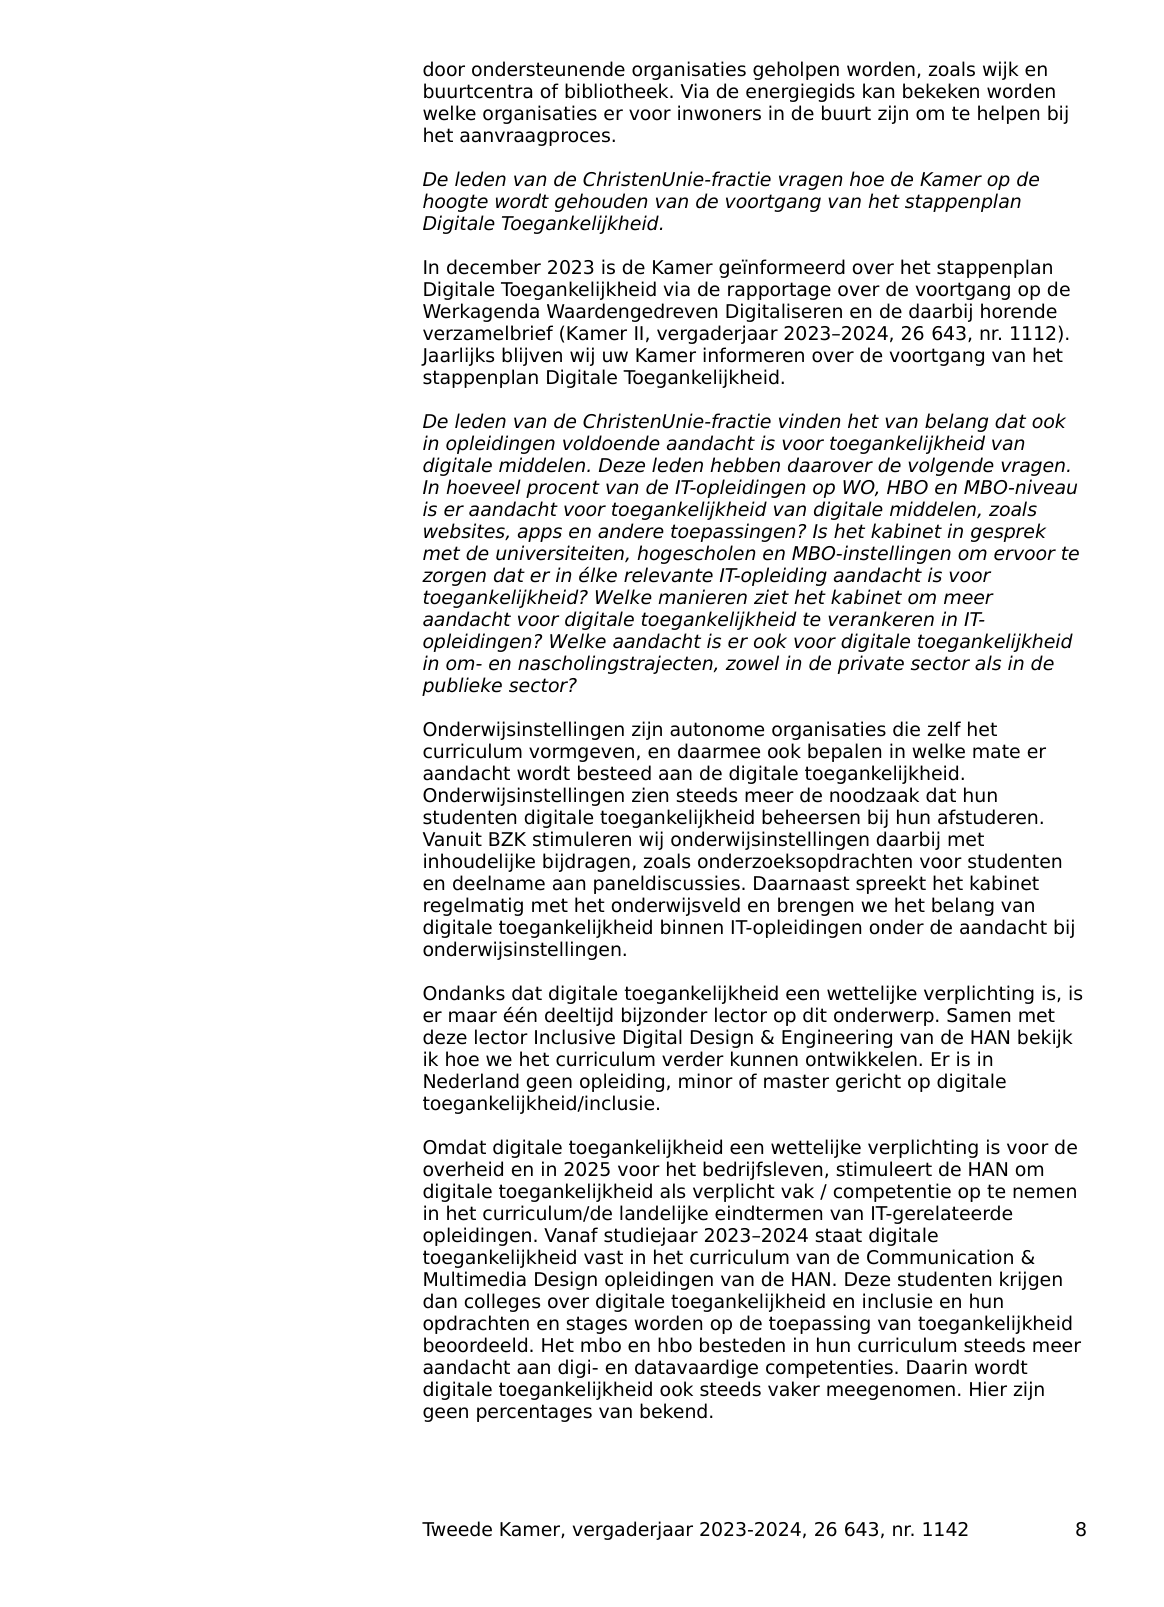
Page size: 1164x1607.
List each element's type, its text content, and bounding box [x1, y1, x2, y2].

text De leden van de ChristenUnie-fractie vragen hoe de Kamer op de hoogte wordt gehouden van de voortgang van het stappenplan Digitale Toegankelijkheid. [422, 169, 1087, 235]
text Ondanks dat digitale toegankelijkheid een wettelijke verplichting is, is er maar één deeltijd bijzonder lector op dit onderwerp. Samen met deze lector Inclusive Digital Design & Engineering van de HAN bekijk ik hoe we het curriculum verder kunnen ontwikkelen. Er is in Nederland geen opleiding, minor of master gericht op digitale toegankelijkheid/inclusie. [422, 983, 1087, 1115]
text door ondersteunende organisaties geholpen worden, zoals wijk en buurtcentra of bibliotheek. Via de energiegids kan bekeken worden welke organisaties er voor inwoners in de buurt zijn om te helpen bij het aanvraagproces. [422, 59, 1087, 147]
text Onderwijsinstellingen zijn autonome organisaties die zelf het curriculum vormgeven, en daarmee ook bepalen in welke mate er aandacht wordt besteed aan de digitale toegankelijkheid. Onderwijsinstellingen zien steeds meer de noodzaak dat hun studenten digitale toegankelijkheid beheersen bij hun afstuderen. Vanuit BZK stimuleren wij onderwijsinstellingen daarbij met inhoudelijke bijdragen, zoals onderzoeksopdrachten voor studenten en deelname aan paneldiscussies. Daarnaast spreekt het kabinet regelmatig met het onderwijsveld en brengen we het belang van digitale toegankelijkheid binnen IT-opleidingen onder de aandacht bij onderwijsinstellingen. [422, 719, 1087, 961]
text Omdat digitale toegankelijkheid een wettelijke verplichting is voor de overheid en in 2025 voor het bedrijfsleven, stimuleert de HAN om digitale toegankelijkheid als verplicht vak / competentie op te nemen in het curriculum/de landelijke eindtermen van IT-gerelateerde opleidingen. Vanaf studiejaar 2023–2024 staat digitale toegankelijkheid vast in het curriculum van de Communication & Multimedia Design opleidingen van de HAN. Deze studenten krijgen dan colleges over digitale toegankelijkheid en inclusie en hun opdrachten en stages worden op de toepassing van toegankelijkheid beoordeeld. Het mbo en hbo besteden in hun curriculum steeds meer aandacht aan digi- en datavaardige competenties. Daarin wordt digitale toegankelijkheid ook steeds vaker meegenomen. Hier zijn geen percentages van bekend. [422, 1137, 1087, 1423]
text In december 2023 is de Kamer geïnformeerd over het stappenplan Digitale Toegankelijkheid via de rapportage over de voortgang op de Werkagenda Waardengedreven Digitaliseren en de daarbij horende verzamelbrief (Kamer II, vergaderjaar 2023–2024, 26 643, nr. 1112). Jaarlijks blijven wij uw Kamer informeren over de voortgang van het stappenplan Digitale Toegankelijkheid. [422, 257, 1087, 389]
text De leden van de ChristenUnie-fractie vinden het van belang dat ook in opleidingen voldoende aandacht is voor toegankelijkheid van digitale middelen. Deze leden hebben daarover de volgende vragen. In hoeveel procent van de IT-opleidingen op WO, HBO en MBO-niveau is er aandacht voor toegankelijkheid van digitale middelen, zoals websites, apps en andere toepassingen? Is het kabinet in gesprek met de universiteiten, hogescholen en MBO-instellingen om ervoor te zorgen dat er in élke relevante IT-opleiding aandacht is voor toegankelijkheid? Welke manieren ziet het kabinet om meer aandacht voor digitale toegankelijkheid te verankeren in IT-opleidingen? Welke aandacht is er ook voor digitale toegankelijkheid in om- en nascholingstrajecten, zowel in de private sector als in de publieke sector? [422, 411, 1087, 697]
